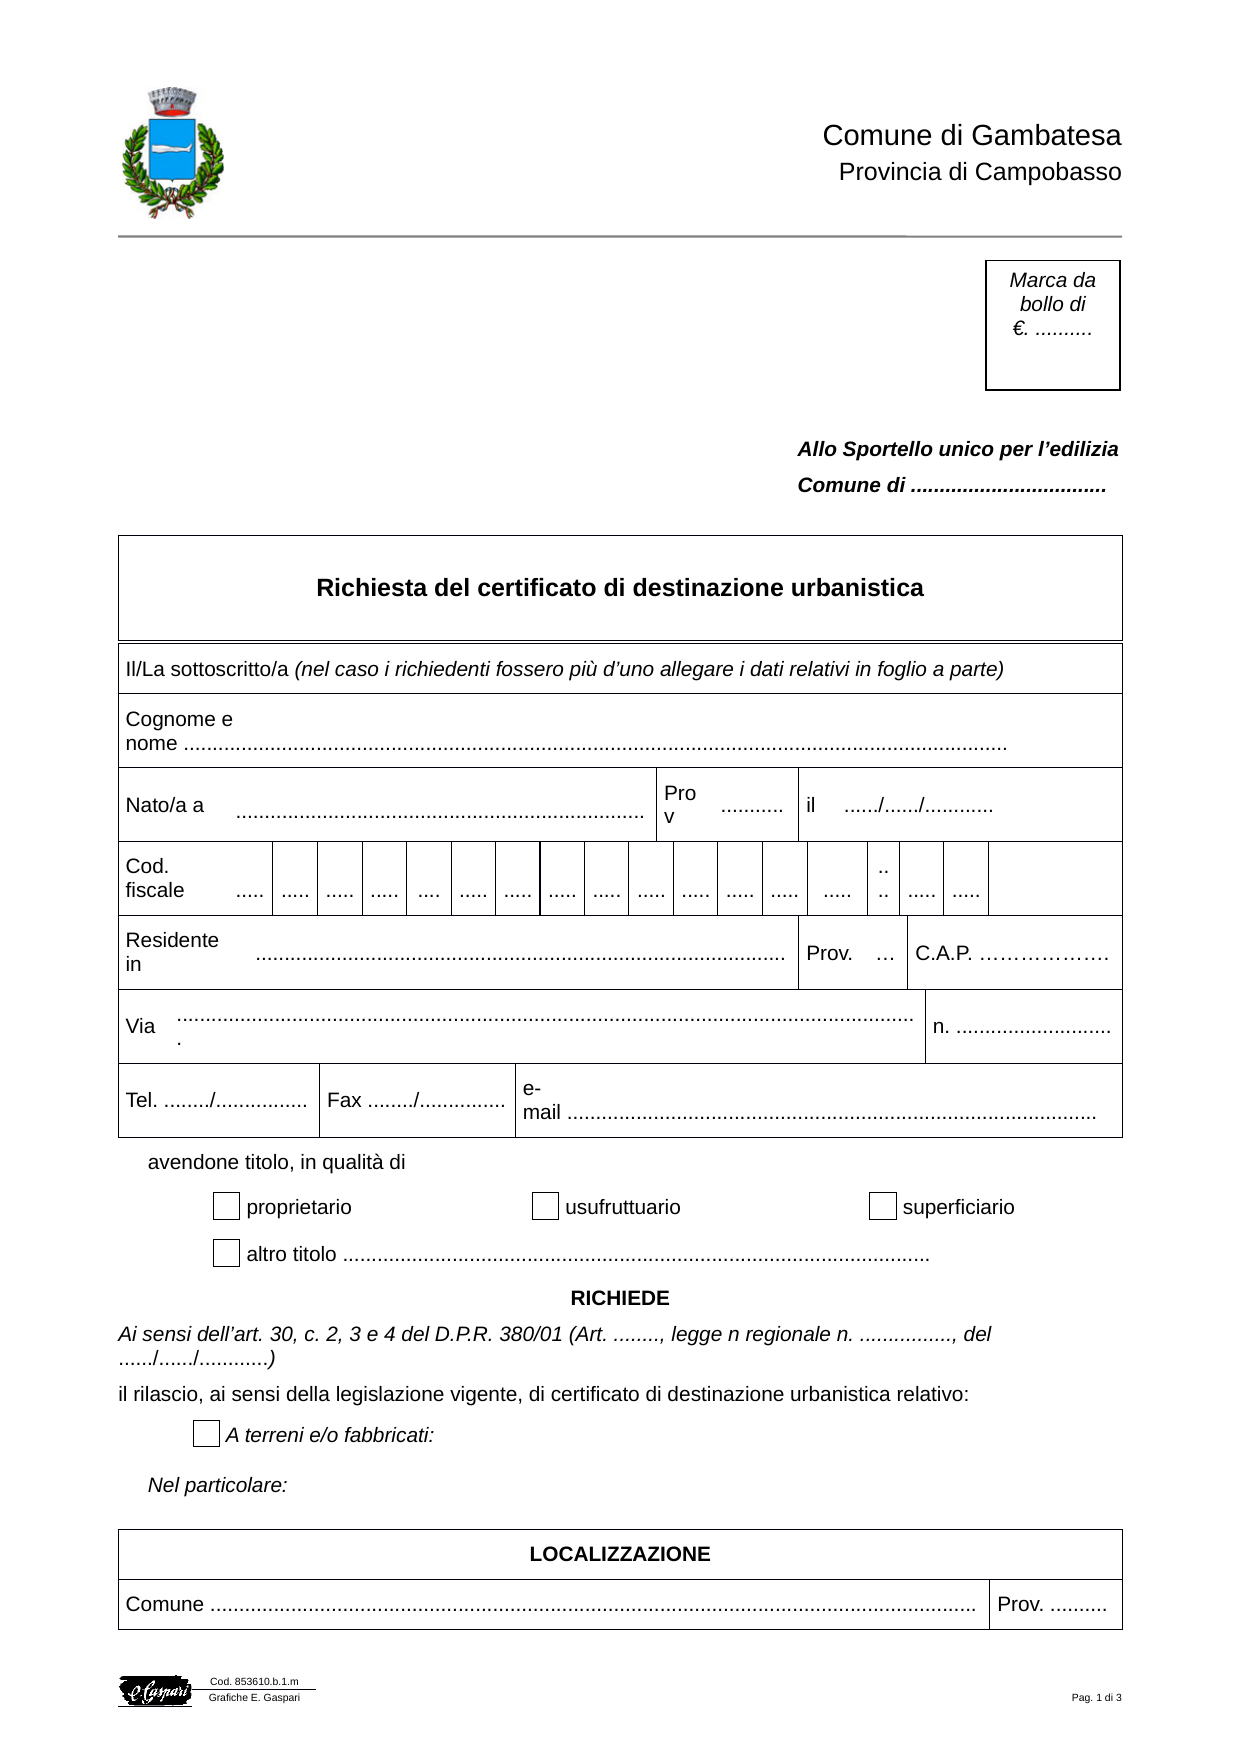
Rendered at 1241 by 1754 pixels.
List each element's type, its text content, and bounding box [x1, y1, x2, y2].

table_cell ..... [585, 842, 628, 915]
picture [122, 87, 224, 219]
table_cell ............................................................................................ [248, 916, 798, 989]
table_cell .... [868, 842, 899, 915]
table_cell ..... [944, 842, 988, 915]
table_cell ..... [629, 842, 673, 915]
table_cell Via [119, 990, 169, 1063]
table_cell Cognome e nome ............................................................................................................................................... [119, 694, 1122, 767]
text il rilascio, ai sensi della legislazione vigente, di certificato di destinazione urbanistica relativo: [118, 1382, 1122, 1406]
text Allo Sportello unico per l’edilizia [797, 437, 1122, 461]
table_cell ..... [674, 842, 717, 915]
table_cell Tel. ......../................ [119, 1064, 319, 1137]
picture [118, 1674, 192, 1706]
table_cell ................................................................................................................................. [169, 990, 925, 1063]
table_cell Prov [657, 768, 713, 841]
text avendone titolo, in qualità di [118, 1150, 1122, 1174]
table_cell ..... [363, 842, 406, 915]
table_cell ..... [318, 842, 362, 915]
text Ai sensi dell’art. 30, c. 2, 3 e 4 del D.P.R. 380/01 (Art. ........, legge n regionale n. ................, del ....../....../............) [118, 1322, 1122, 1370]
text A terreni e/o fabbricati: [192, 1419, 1122, 1447]
table_cell ....../....../............ [836, 768, 1122, 841]
table_cell ..... [900, 842, 943, 915]
table_cell Prov. [799, 916, 868, 989]
table_cell ..... [496, 842, 539, 915]
text proprietario usufruttuario superficiario [118, 1191, 1122, 1220]
table_cell Nato/a a [119, 768, 228, 841]
text RICHIEDE [118, 1285, 1122, 1309]
table_cell n. ........................... [926, 990, 1122, 1063]
table_cell ..... [763, 842, 807, 915]
table_cell … [868, 916, 907, 989]
table_cell Comune ..................................................................................................................................... [119, 1580, 989, 1629]
table_cell ..... [273, 842, 317, 915]
table_header Richiesta del certificato di destinazione urbanistica [119, 536, 1122, 639]
table_cell ..... [808, 842, 867, 915]
table_cell ..... [718, 842, 762, 915]
table_cell ........... [713, 768, 798, 841]
table_cell Residente in [119, 916, 248, 989]
table_cell il [799, 768, 836, 841]
table_cell ..... [228, 842, 272, 915]
table_header LOCALIZZAZIONE [119, 1530, 1122, 1579]
table_cell e-mail ............................................................................................ [516, 1064, 1122, 1137]
text Provincia di Campobasso [224, 157, 1122, 185]
table_cell ....................................................................... [228, 768, 656, 841]
table_header Il/La sottoscritto/a (nel caso i richiedenti fossero più d’uno allegare i dati relativi in foglio a parte) [119, 644, 1122, 693]
table_cell Prov. .......... [990, 1580, 1122, 1629]
table_cell Cod. fiscale [119, 842, 228, 915]
text Comune di .................................. [797, 473, 1122, 497]
table_cell [989, 842, 1122, 915]
table_cell C.A.P. ………………. [908, 916, 1122, 989]
table_cell ..... [452, 842, 495, 915]
table_cell .... [407, 842, 451, 915]
table_cell ..... [541, 842, 584, 915]
text Nel particolare: [118, 1472, 1122, 1496]
table_cell Fax ......../............... [320, 1064, 515, 1137]
text Comune di Gambatesa [224, 118, 1122, 152]
text altro titolo ...................................................................................................... [118, 1238, 1122, 1267]
